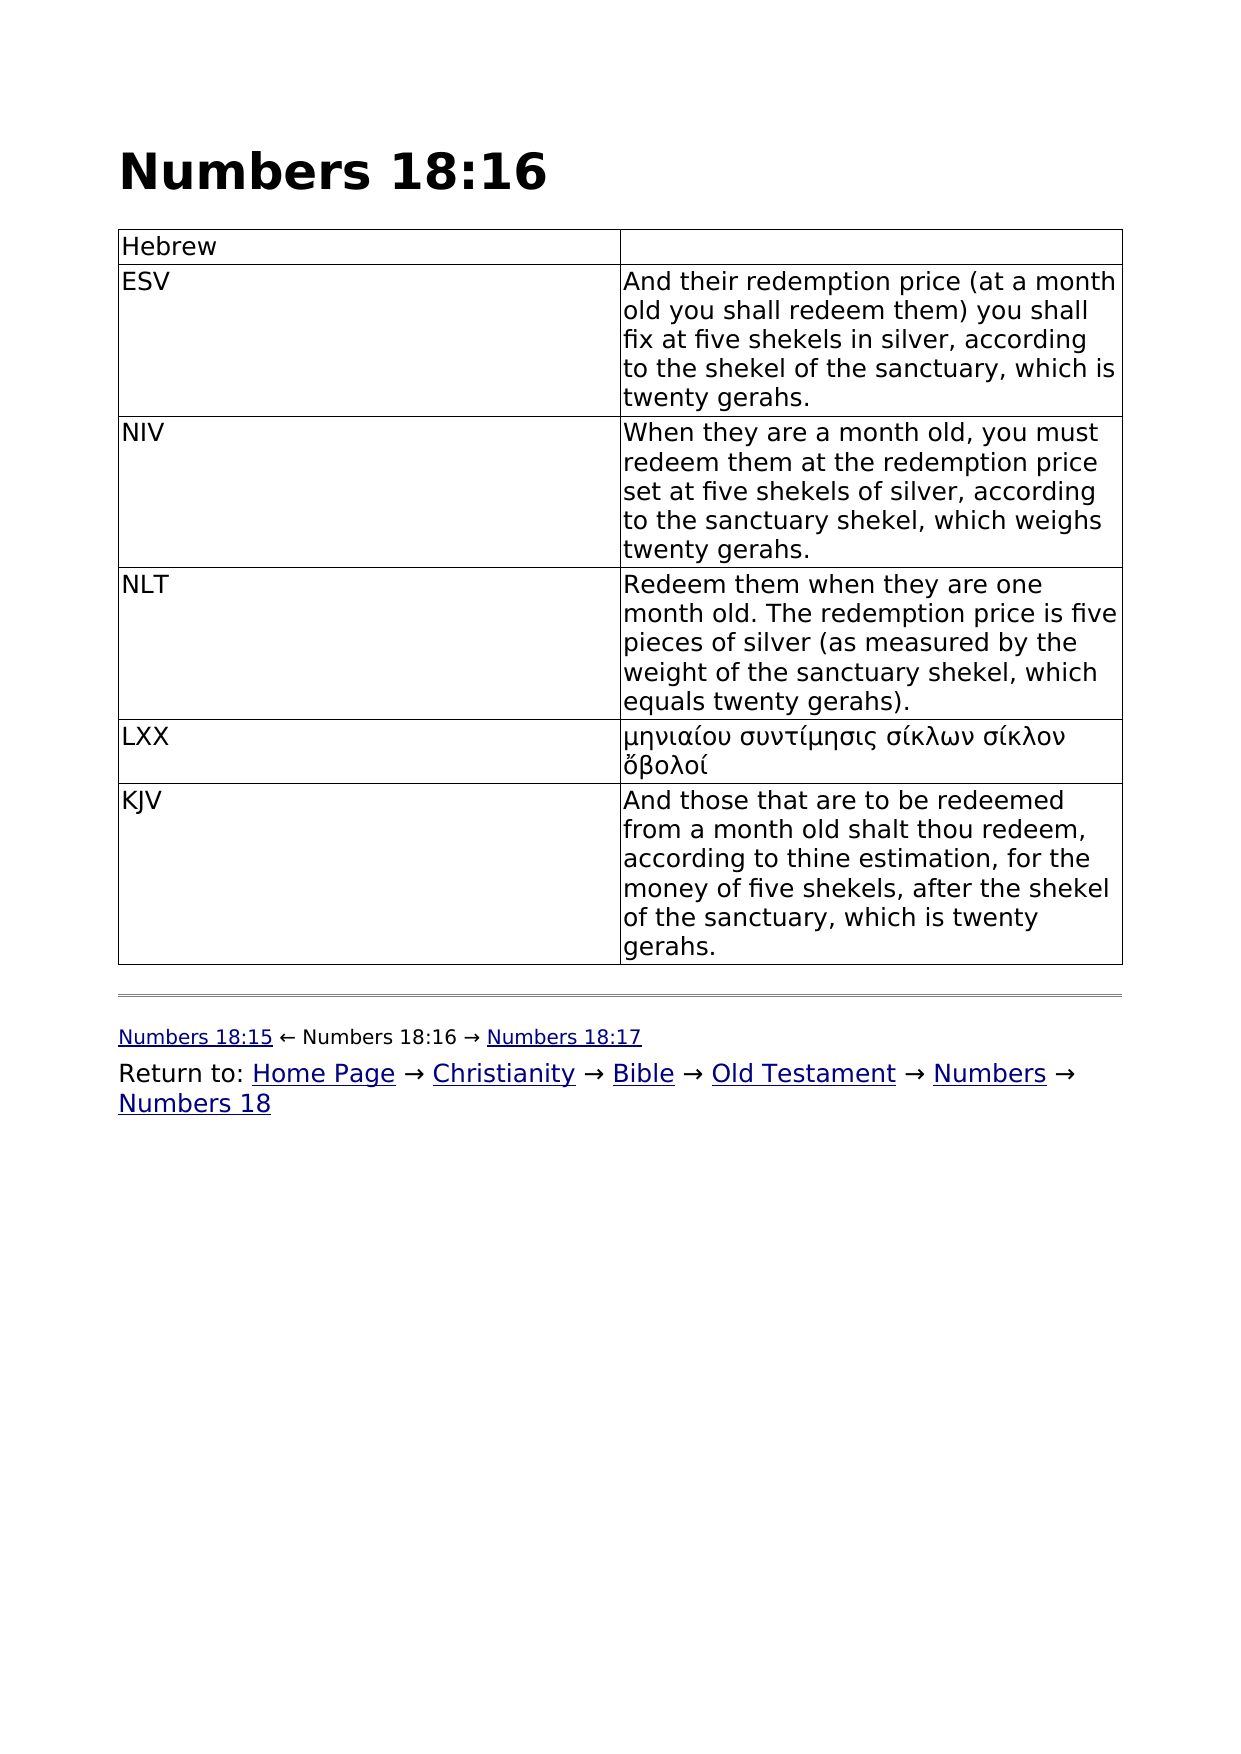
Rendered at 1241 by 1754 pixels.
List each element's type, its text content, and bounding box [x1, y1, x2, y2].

subtitle Numbers 18:16 [118, 143, 1122, 201]
table_cell LXX [119, 720, 620, 783]
table_cell And their redemption price (at a month old you shall redeem them) you shall fix at five shekels in silver, according to the shekel of the sanctuary, which is twenty gerahs. [621, 265, 1122, 416]
table_cell NLT [119, 568, 620, 719]
table_cell And those that are to be redeemed from a month old shalt thou redeem, according to thine estimation, for the money of five shekels, after the shekel of the sanctuary, which is twenty gerahs. [621, 784, 1122, 964]
table_cell When they are a month old, you must redeem them at the redemption price set at five shekels of silver, according to the sanctuary shekel, which weighs twenty gerahs. [621, 417, 1122, 567]
table_cell KJV [119, 784, 620, 964]
table_cell ESV [119, 265, 620, 416]
table_cell μηνιαίου συντίμησις σίκλων σίκλον ὄβολοί [621, 720, 1122, 783]
table_cell Redeem them when they are one month old. The redemption price is five pieces of silver (as measured by the weight of the sanctuary shekel, which equals twenty gerahs). [621, 568, 1122, 719]
table_cell NIV [119, 417, 620, 567]
table_header [621, 230, 1122, 264]
table_header Hebrew [119, 230, 620, 264]
text Numbers 18:15 ← Numbers 18:16 → Numbers 18:17 [118, 1026, 1122, 1059]
text Return to: Home Page → Christianity → Bible → Old Testament → Numbers → Numbers 18 [118, 1059, 1122, 1118]
